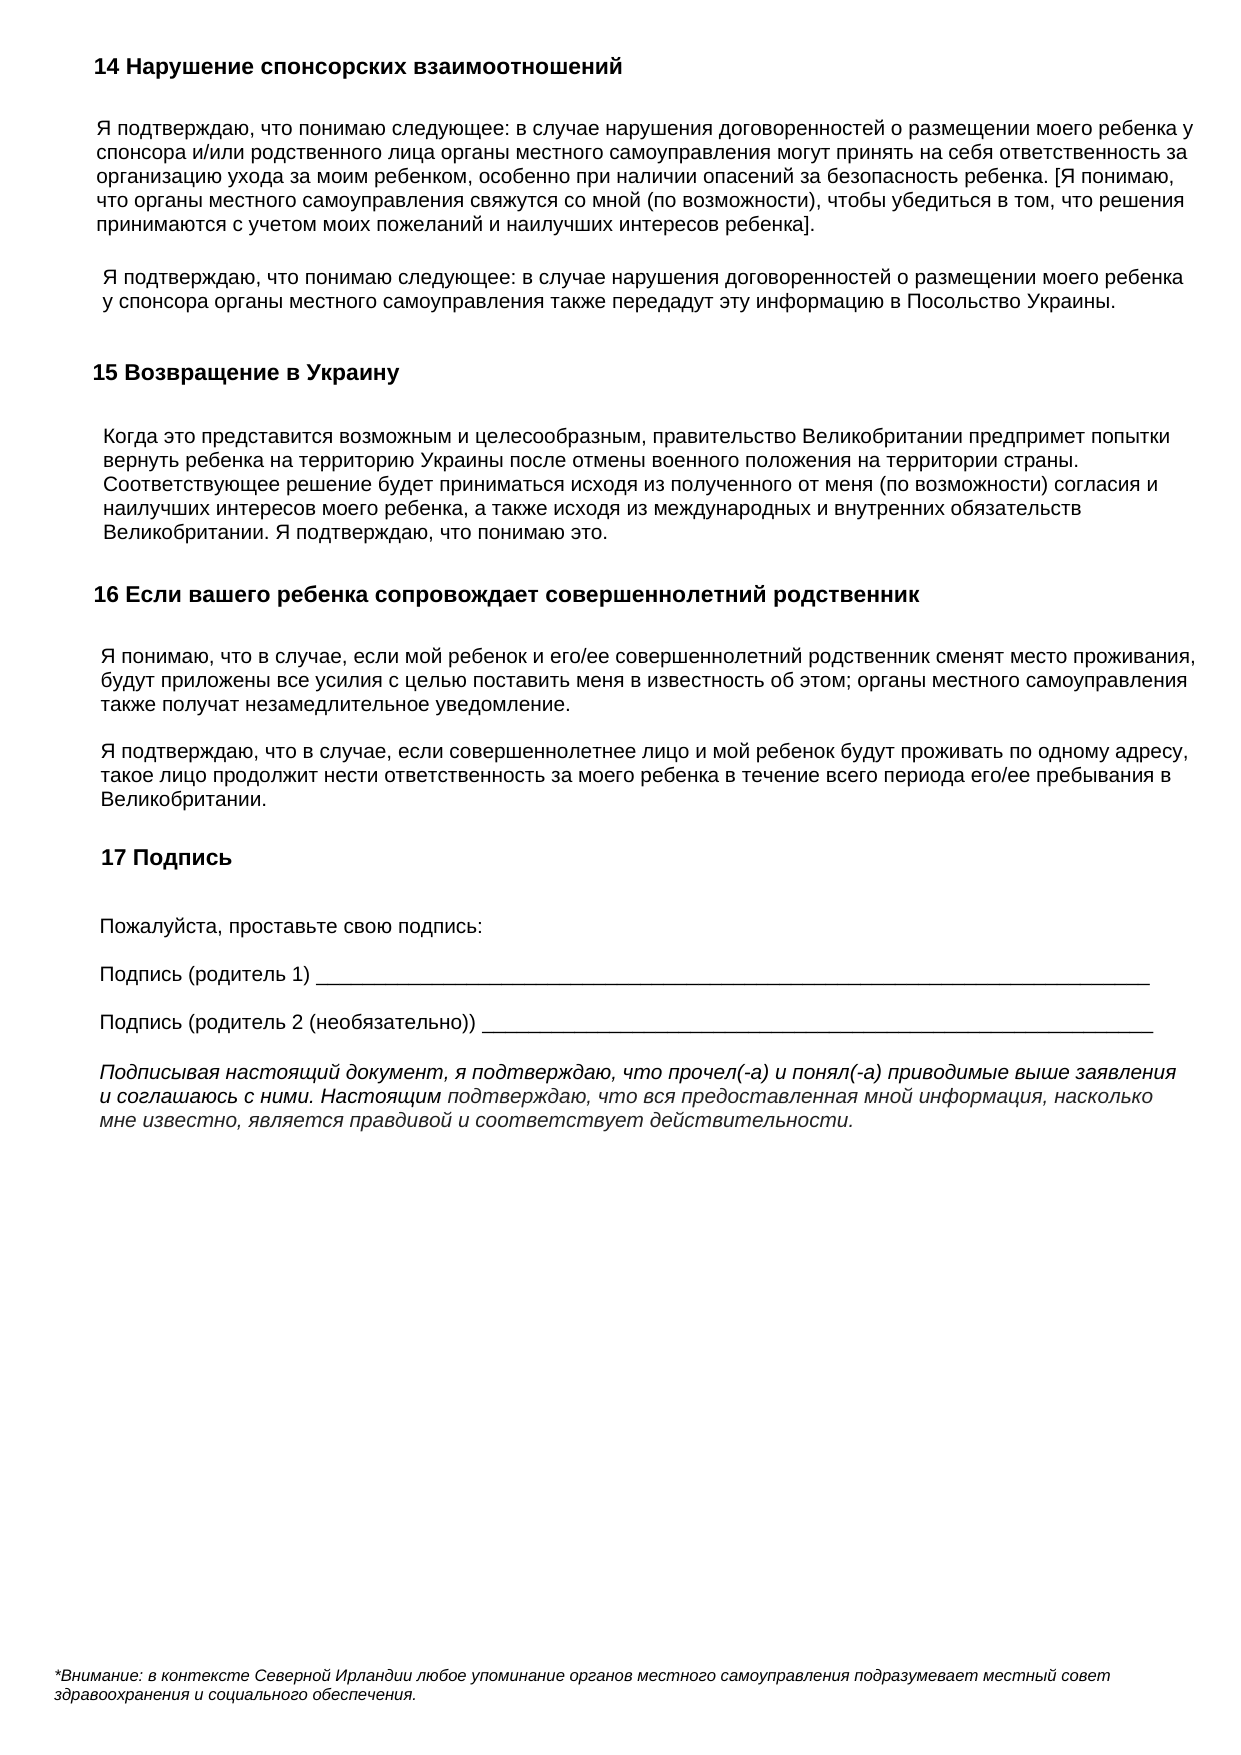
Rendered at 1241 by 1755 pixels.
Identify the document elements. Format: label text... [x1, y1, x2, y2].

text Подпись (родитель 2 (необязательно)) __________________________________________________________ [99, 1010, 1206, 1034]
text Пожалуйста, проставьте свою подпись: [99, 914, 1206, 938]
text Подпись (родитель 1) ________________________________________________________________________ [99, 962, 1206, 986]
text Когда это представится возможным и целесообразным, правительство Великобритании предпримет попытки вернуть ребенка на территорию Украины после отмены военного положения на территории страны. Соответствующее решение будет приниматься исходя из полученного от меня (по возможности) согласия и наилучших интересов моего ребенка, а также исходя из международных и внутренних обязательств Великобритании. Я подтверждаю, что понимаю это. [103, 424, 1214, 543]
text 14 Нарушение спонсорских взаимоотношений [94, 53, 1197, 79]
text Я подтверждаю, что понимаю следующее: в случае нарушения договоренностей о размещении моего ребенка у спонсора органы местного самоуправления также передадут эту информацию в Посольство Украины. [102, 265, 1197, 313]
text Я понимаю, что в случае, если мой ребенок и его/ее совершеннолетний родственник сменят место проживания, будут приложены все усилия с целью поставить меня в известность об этом; органы местного самоуправления также получат незамедлительное уведомление. [100, 643, 1208, 715]
text Я подтверждаю, что в случае, если совершеннолетнее лицо и мой ребенок будут проживать по одному адресу, такое лицо продолжит нести ответственность за моего ребенка в течение всего периода его/ее пребывания в Великобритании. [100, 739, 1208, 811]
text 16 Если вашего ребенка сопровождает совершеннолетний родственник [93, 581, 1187, 607]
text Я подтверждаю, что понимаю следующее: в случае нарушения договоренностей о размещении моего ребенка у спонсора и/или родственного лица органы местного самоуправления могут принять на себя ответственность за организацию ухода за моим ребенком, особенно при наличии опасений за безопасность ребенка. [Я понимаю, что органы местного самоуправления свяжутся со мной (по возможности), чтобы убедиться в том, что решения принимаются с учетом моих пожеланий и наилучших интересов ребенка]. [96, 116, 1200, 235]
text Подписывая настоящий документ, я подтверждаю, что прочел(-а) и понял(-а) приводимые выше заявления и соглашаюсь с ними. Настоящим подтверждаю, что вся предоставленная мной информация, насколько мне известно, является правдивой и соответствует действительности. [99, 1060, 1191, 1132]
text *Внимание: в контексте Северной Ирландии любое упоминание органов местного самоуправления подразумевает местный совет здравоохранения и социального обеспечения. [54, 1665, 1176, 1704]
text 15 Возвращение в Украину [92, 359, 1188, 385]
text 17 Подпись [101, 844, 1190, 871]
